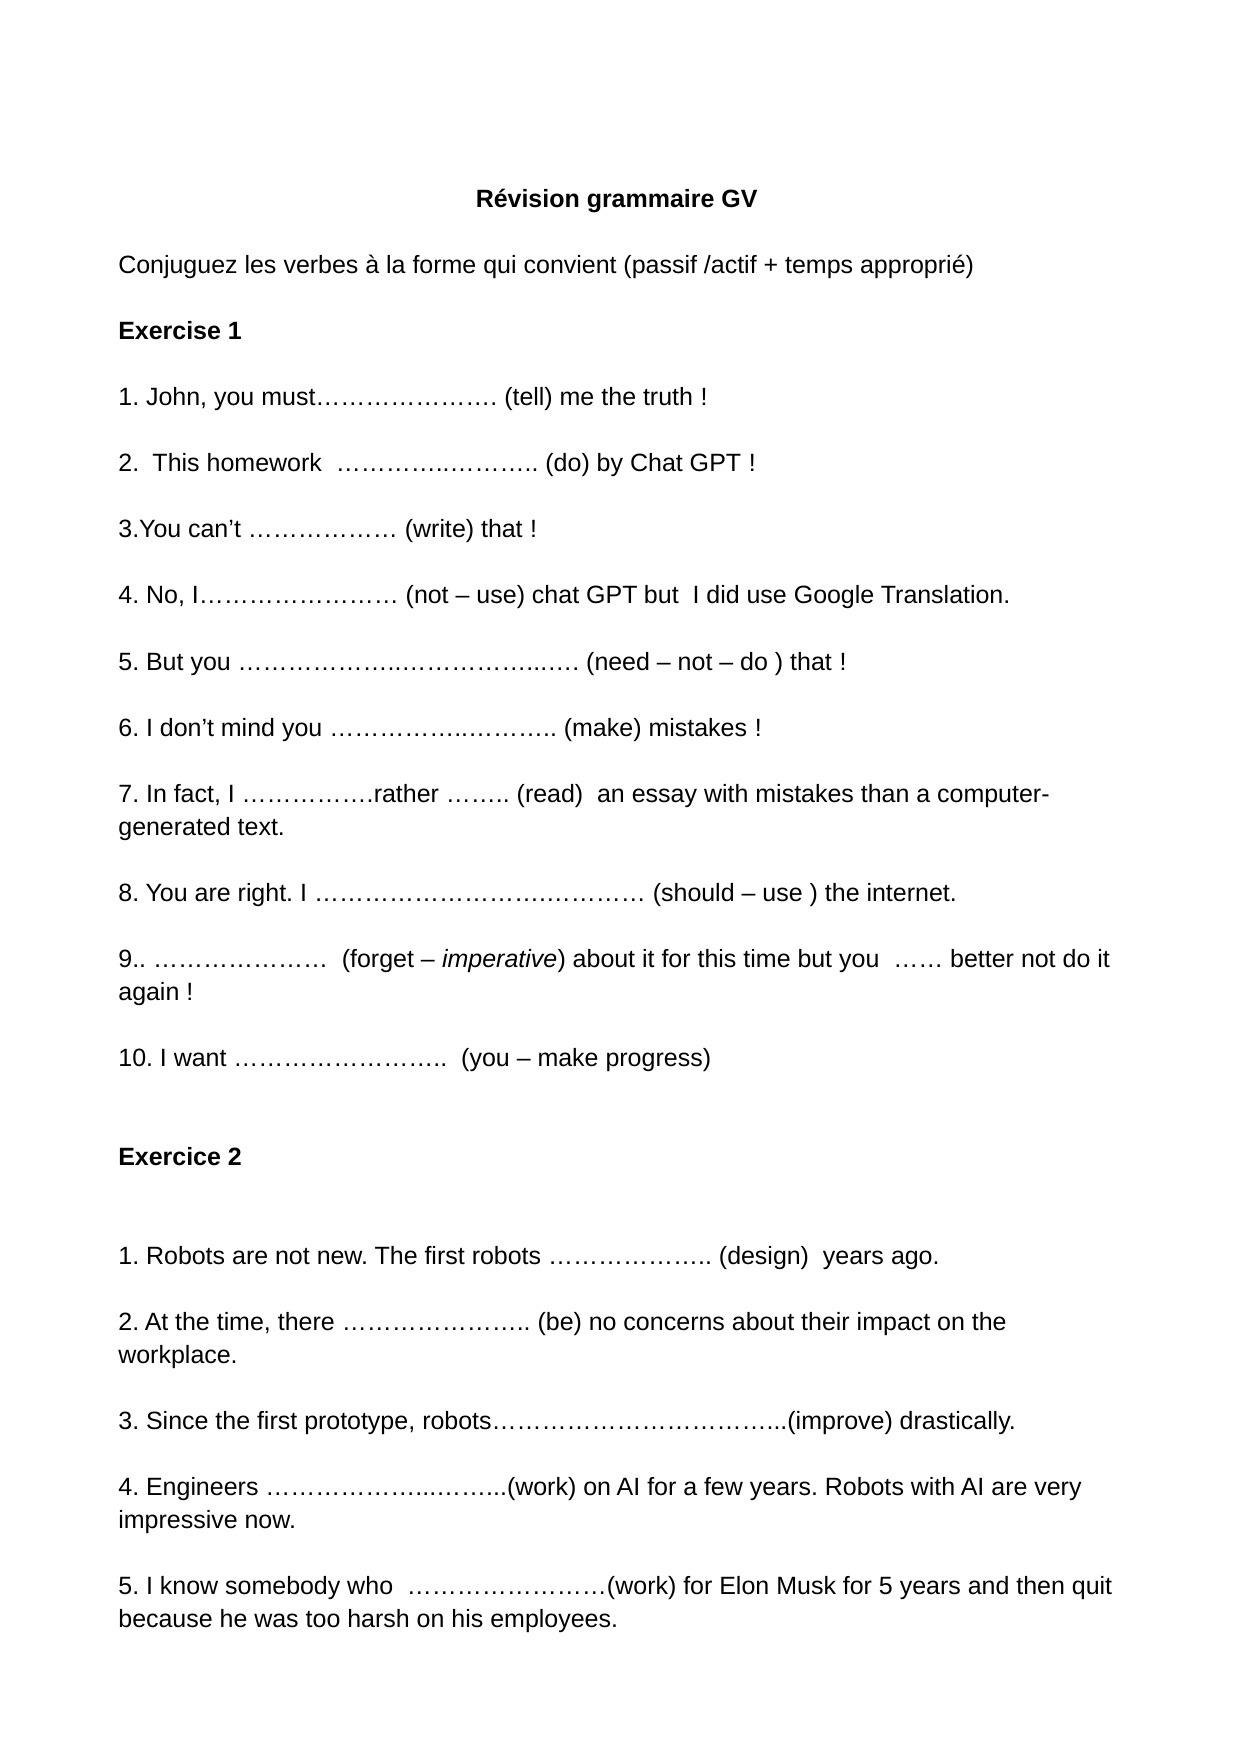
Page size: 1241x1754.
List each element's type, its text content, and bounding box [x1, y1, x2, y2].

text 1. John, you must…………………. (tell) me the truth ! [118, 382, 1122, 411]
text Exercise 1 [118, 316, 1122, 345]
text 5. I know somebody who ……………………(work) for Elon Musk for 5 years and then quit because he was too harsh on his employees. [118, 1571, 1122, 1633]
text 6. I don’t mind you ……………..……….. (make) mistakes ! [118, 712, 1122, 741]
text Révision grammaire GV [118, 184, 1122, 213]
text 10. I want …………………….. (you – make progress) [118, 1043, 1122, 1071]
text 7. In fact, I …………….rather …….. (read) an essay with mistakes than a computer-generated text. [118, 778, 1122, 840]
text 3.You can’t ……………… (write) that ! [118, 514, 1122, 543]
text 4. Engineers ………………...……...(work) on AI for a few years. Robots with AI are very impressive now. [118, 1472, 1122, 1534]
text 3. Since the first prototype, robots……………………………...(improve) drastically. [118, 1406, 1122, 1435]
text 2. This homework …………..……….. (do) by Chat GPT ! [118, 448, 1122, 477]
text Conjuguez les verbes à la forme qui convient (passif /actif + temps approprié) [118, 250, 1122, 279]
text 1. Robots are not new. The first robots ……………….. (design) years ago. [118, 1241, 1122, 1269]
text 5. But you ………………..……………...…. (need – not – do ) that ! [118, 646, 1122, 675]
text Exercice 2 [118, 1142, 1122, 1171]
text 4. No, I…………………… (not – use) chat GPT but I did use Google Translation. [118, 580, 1122, 609]
text 8. You are right. I ……………………….………… (should – use ) the internet. [118, 878, 1122, 906]
text 2. At the time, there ………………….. (be) no concerns about their impact on the workplace. [118, 1307, 1122, 1369]
text 9.. ………………… (forget – imperative) about it for this time but you …… better not do it again ! [118, 944, 1122, 1005]
